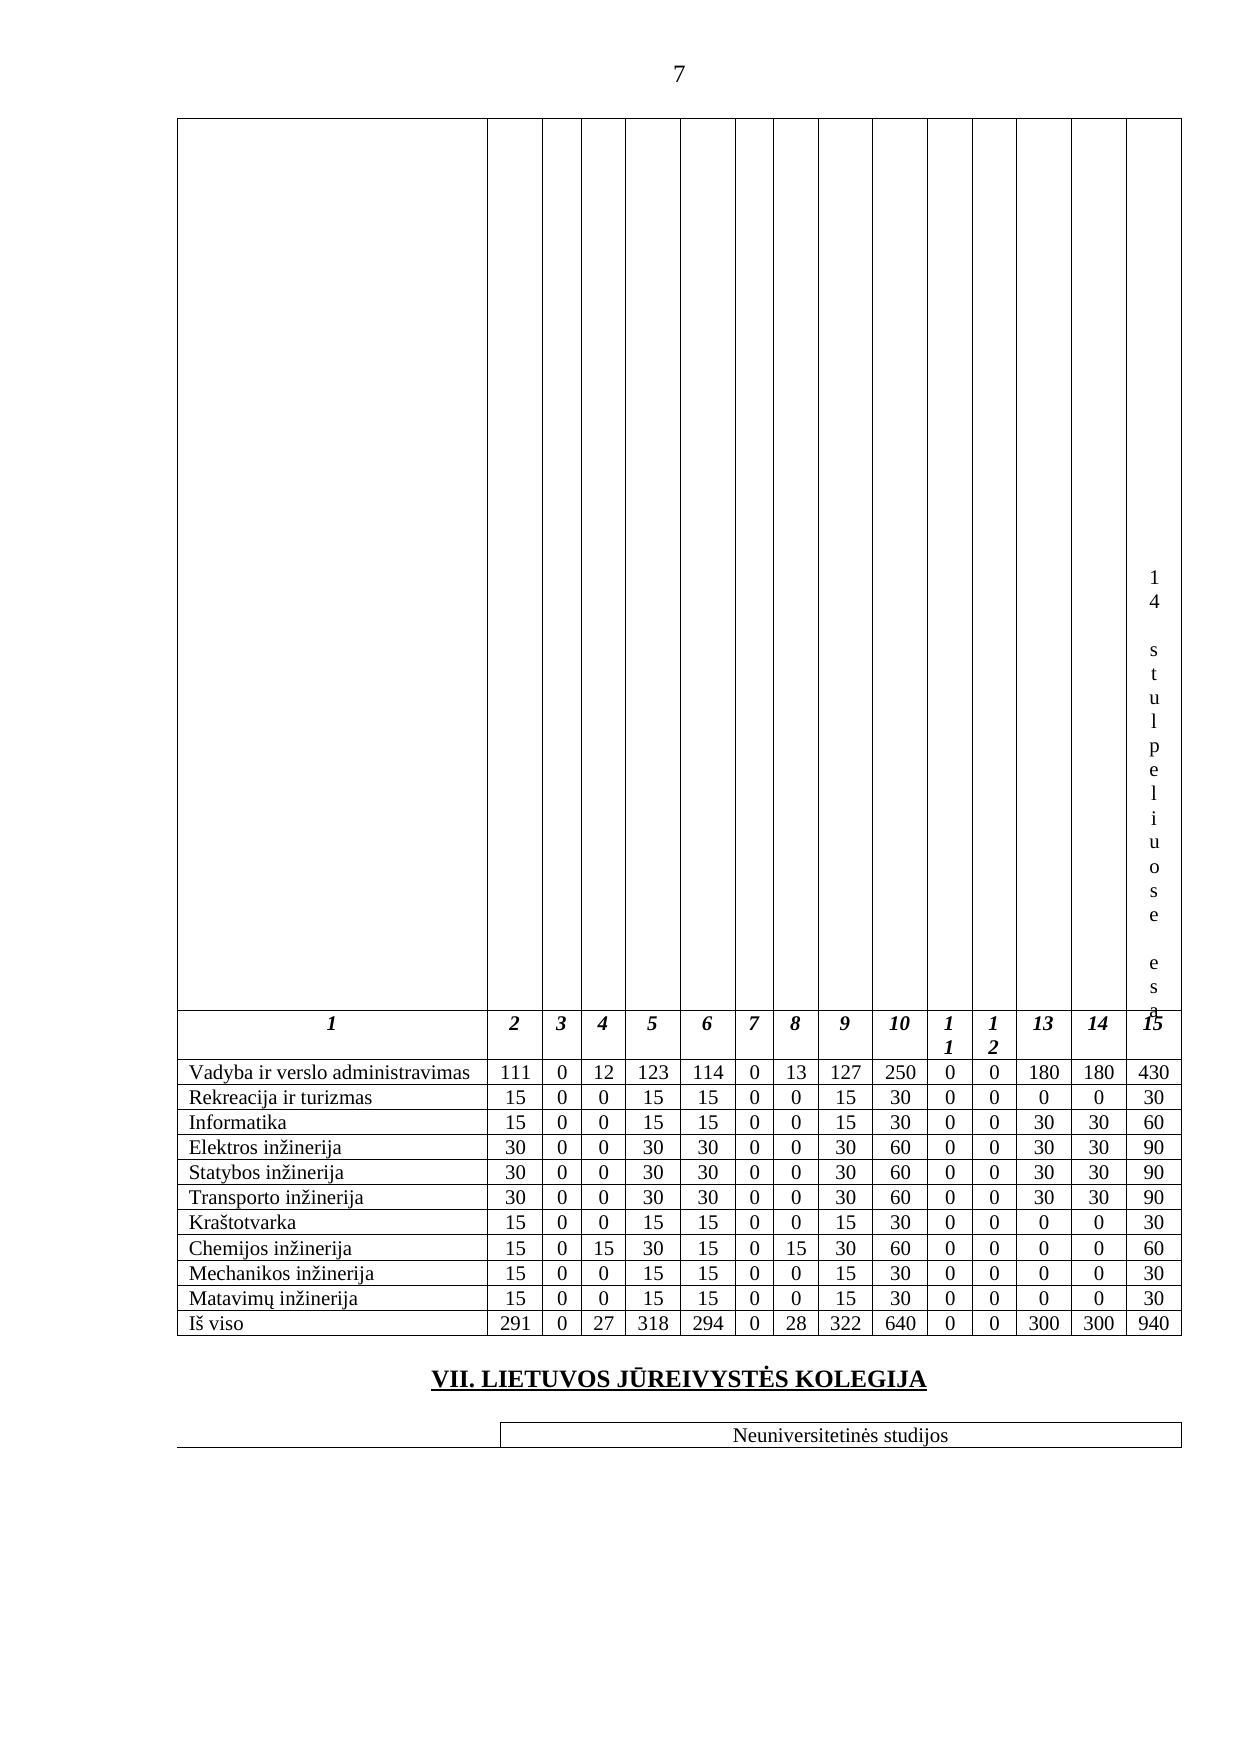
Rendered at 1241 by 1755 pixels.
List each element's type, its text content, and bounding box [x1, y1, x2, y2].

table_cell 0 [543, 1085, 581, 1109]
table_cell 0 [774, 1110, 818, 1134]
table_cell 30 [626, 1185, 680, 1209]
table_cell 0 [928, 1235, 972, 1259]
table_cell 0 [1072, 1085, 1126, 1109]
table_cell 15 [488, 1235, 542, 1259]
table_cell 0 [736, 1110, 773, 1134]
table_cell 15 [488, 1085, 542, 1109]
table_cell 30 [1017, 1160, 1071, 1184]
table_cell 0 [928, 1311, 972, 1335]
table_cell 15 [1127, 1011, 1181, 1059]
table_cell 1 [178, 1011, 487, 1059]
table_cell 14 [1072, 1011, 1126, 1059]
table_cell [973, 119, 1016, 1009]
table_header [177, 1422, 500, 1447]
table_cell 15 [681, 1085, 735, 1109]
table_cell [736, 119, 773, 1009]
table_cell [178, 119, 487, 1009]
table_cell 9 [819, 1011, 872, 1059]
table_cell 5 [626, 1011, 680, 1059]
table_cell 291 [488, 1311, 542, 1335]
table_cell [681, 119, 735, 1009]
table_cell 0 [973, 1286, 1016, 1310]
table_cell 15 [819, 1110, 872, 1134]
table_cell 60 [873, 1235, 927, 1259]
table_cell 30 [819, 1135, 872, 1159]
table_cell 0 [543, 1261, 581, 1284]
table_cell 0 [543, 1235, 581, 1259]
table_cell 0 [543, 1060, 581, 1084]
table_cell 30 [488, 1135, 542, 1159]
table_cell 30 [819, 1160, 872, 1184]
table_cell 30 [1072, 1110, 1126, 1134]
table_cell 0 [582, 1110, 625, 1134]
table_cell 0 [543, 1210, 581, 1234]
table_cell 12 [973, 1011, 1016, 1059]
table_cell 30 [488, 1160, 542, 1184]
table_cell 0 [736, 1060, 773, 1084]
table_cell 30 [873, 1286, 927, 1310]
table_cell [928, 119, 972, 1009]
table_cell 15 [626, 1110, 680, 1134]
table_cell 2 [488, 1011, 542, 1059]
table_cell 0 [774, 1261, 818, 1284]
table_cell 0 [582, 1185, 625, 1209]
table_cell 123 [626, 1060, 680, 1084]
table_cell 0 [543, 1110, 581, 1134]
table_cell 940 [1127, 1311, 1181, 1335]
table_cell Transporto inžinerija [178, 1185, 487, 1209]
table_cell Elektros inžinerija [178, 1135, 487, 1159]
table_cell [1017, 119, 1071, 1009]
table_cell 15 [774, 1235, 818, 1259]
table_cell Iš viso [178, 1311, 487, 1335]
table_cell 0 [1017, 1085, 1071, 1109]
table_cell 60 [1127, 1235, 1181, 1259]
table_cell 30 [819, 1185, 872, 1209]
table_cell 15 [681, 1235, 735, 1259]
table_cell 30 [1127, 1210, 1181, 1234]
table_cell 15 [626, 1261, 680, 1284]
table_cell 6 [681, 1011, 735, 1059]
table_cell 0 [736, 1085, 773, 1109]
table_cell Matavimų inžinerija [178, 1286, 487, 1310]
table_cell Iš viso (10 ir 14 stulpeliuose esančių skaičių suma) [1127, 119, 1181, 1009]
table_cell 0 [1072, 1261, 1126, 1284]
table_cell 0 [582, 1085, 625, 1109]
table_cell 0 [582, 1160, 625, 1184]
table_cell 0 [774, 1160, 818, 1184]
table_cell 0 [582, 1261, 625, 1284]
table_cell 0 [928, 1060, 972, 1084]
table_cell 15 [488, 1210, 542, 1234]
table_cell 0 [543, 1185, 581, 1209]
table_cell 30 [681, 1135, 735, 1159]
table_cell 0 [543, 1286, 581, 1310]
table_cell 15 [681, 1261, 735, 1284]
table_cell 30 [1017, 1110, 1071, 1134]
table_cell [1072, 119, 1126, 1009]
table_cell 0 [973, 1261, 1016, 1284]
table_cell 12 [582, 1060, 625, 1084]
table_cell 4 [582, 1011, 625, 1059]
table_cell 0 [1072, 1286, 1126, 1310]
table_cell 0 [1072, 1235, 1126, 1259]
table_cell 30 [1072, 1135, 1126, 1159]
table_cell 30 [626, 1135, 680, 1159]
table_cell 114 [681, 1060, 735, 1084]
table_cell 180 [1017, 1060, 1071, 1084]
table_cell 300 [1072, 1311, 1126, 1335]
table_cell 15 [488, 1110, 542, 1134]
table_cell 430 [1127, 1060, 1181, 1084]
table_cell Kraštotvarka [178, 1210, 487, 1234]
table_cell 15 [626, 1286, 680, 1310]
table_cell 7 [736, 1011, 773, 1059]
table_cell 30 [488, 1185, 542, 1209]
table_cell 0 [774, 1085, 818, 1109]
table_cell 90 [1127, 1160, 1181, 1184]
table_cell 30 [681, 1160, 735, 1184]
table_cell 0 [973, 1160, 1016, 1184]
table_cell 0 [973, 1311, 1016, 1335]
table_cell 15 [626, 1085, 680, 1109]
table_cell [774, 119, 818, 1009]
table_cell 28 [774, 1311, 818, 1335]
table_cell 0 [774, 1210, 818, 1234]
table_cell 30 [873, 1085, 927, 1109]
table_cell [873, 119, 927, 1009]
table_cell 30 [1127, 1085, 1181, 1109]
table_cell 0 [1017, 1235, 1071, 1259]
table_cell 0 [1072, 1210, 1126, 1234]
table_cell 30 [819, 1235, 872, 1259]
table_cell 0 [1017, 1286, 1071, 1310]
table_cell 0 [736, 1261, 773, 1284]
table_cell Informatika [178, 1110, 487, 1134]
table_cell 27 [582, 1311, 625, 1335]
table_cell 640 [873, 1311, 927, 1335]
table_cell 180 [1072, 1060, 1126, 1084]
table_cell [819, 119, 872, 1009]
table_cell 0 [928, 1210, 972, 1234]
table_cell 30 [873, 1210, 927, 1234]
table_cell 0 [736, 1286, 773, 1310]
table_cell 294 [681, 1311, 735, 1335]
table_cell 0 [774, 1135, 818, 1159]
table_cell 8 [774, 1011, 818, 1059]
table_cell 90 [1127, 1185, 1181, 1209]
table_cell 318 [626, 1311, 680, 1335]
table_cell 0 [1017, 1210, 1071, 1234]
table_cell 0 [928, 1185, 972, 1209]
table_cell 0 [928, 1110, 972, 1134]
table_cell 0 [928, 1135, 972, 1159]
table_cell 30 [1072, 1185, 1126, 1209]
table_cell 0 [582, 1286, 625, 1310]
table_cell 3 [543, 1011, 581, 1059]
table_cell 0 [736, 1160, 773, 1184]
table_cell 15 [819, 1210, 872, 1234]
text VII. LIETUVOS JŪREIVYSTĖS KOLEGIJA [177, 1364, 1181, 1393]
table_cell 60 [873, 1135, 927, 1159]
table_cell 15 [488, 1286, 542, 1310]
table_cell 60 [1127, 1110, 1181, 1134]
table_cell 30 [626, 1235, 680, 1259]
table_cell 322 [819, 1311, 872, 1335]
table_cell 0 [774, 1185, 818, 1209]
table_cell Rekreacija ir turizmas [178, 1085, 487, 1109]
table_cell 0 [973, 1185, 1016, 1209]
table_cell [626, 119, 680, 1009]
table_cell 0 [736, 1235, 773, 1259]
table_cell 15 [819, 1286, 872, 1310]
table_cell Mechanikos inžinerija [178, 1261, 487, 1284]
table_cell 13 [1017, 1011, 1071, 1059]
table_cell 30 [1017, 1185, 1071, 1209]
table_cell 0 [973, 1085, 1016, 1109]
table_cell [582, 119, 625, 1009]
table_cell 30 [873, 1261, 927, 1284]
table_cell Statybos inžinerija [178, 1160, 487, 1184]
table_cell 0 [543, 1160, 581, 1184]
table_cell 10 [873, 1011, 927, 1059]
table_cell Vadyba ir verslo administravimas [178, 1060, 487, 1084]
table_cell 0 [736, 1185, 773, 1209]
table_cell 30 [1127, 1261, 1181, 1284]
table_cell 0 [582, 1135, 625, 1159]
table_cell 30 [873, 1110, 927, 1134]
table_cell Chemijos inžinerija [178, 1235, 487, 1259]
table_cell 0 [774, 1286, 818, 1310]
table_cell 0 [543, 1135, 581, 1159]
table_cell 15 [819, 1261, 872, 1284]
table_header Neuniversitetinės studijos [501, 1423, 1181, 1447]
table_cell 111 [488, 1060, 542, 1084]
table_cell 127 [819, 1060, 872, 1084]
table_cell 15 [681, 1286, 735, 1310]
table_cell 15 [681, 1110, 735, 1134]
table_cell 11 [928, 1011, 972, 1059]
table_cell 0 [928, 1286, 972, 1310]
table_cell 15 [681, 1210, 735, 1234]
table_cell 250 [873, 1060, 927, 1084]
table_cell 0 [1017, 1261, 1071, 1284]
table_cell 15 [819, 1085, 872, 1109]
table_cell 0 [973, 1210, 1016, 1234]
table_cell 30 [626, 1160, 680, 1184]
table_cell 0 [736, 1311, 773, 1335]
table_cell 0 [973, 1110, 1016, 1134]
table_cell 30 [1127, 1286, 1181, 1310]
table_cell [543, 119, 581, 1009]
table_cell 0 [973, 1235, 1016, 1259]
table_cell 30 [681, 1185, 735, 1209]
table_cell 15 [582, 1235, 625, 1259]
table_cell 13 [774, 1060, 818, 1084]
table_cell 30 [1072, 1160, 1126, 1184]
table_cell 300 [1017, 1311, 1071, 1335]
table_cell [488, 119, 542, 1009]
table_cell 0 [928, 1085, 972, 1109]
table_cell 0 [736, 1210, 773, 1234]
table_cell 90 [1127, 1135, 1181, 1159]
table_cell 0 [543, 1311, 581, 1335]
table_cell 15 [626, 1210, 680, 1234]
table_cell 0 [973, 1060, 1016, 1084]
table_cell 0 [736, 1135, 773, 1159]
table_cell 0 [928, 1160, 972, 1184]
table_cell 0 [928, 1261, 972, 1284]
table_cell 0 [973, 1135, 1016, 1159]
table_cell 15 [488, 1261, 542, 1284]
table_cell 60 [873, 1185, 927, 1209]
table_cell 60 [873, 1160, 927, 1184]
table_cell 0 [582, 1210, 625, 1234]
table_cell 30 [1017, 1135, 1071, 1159]
